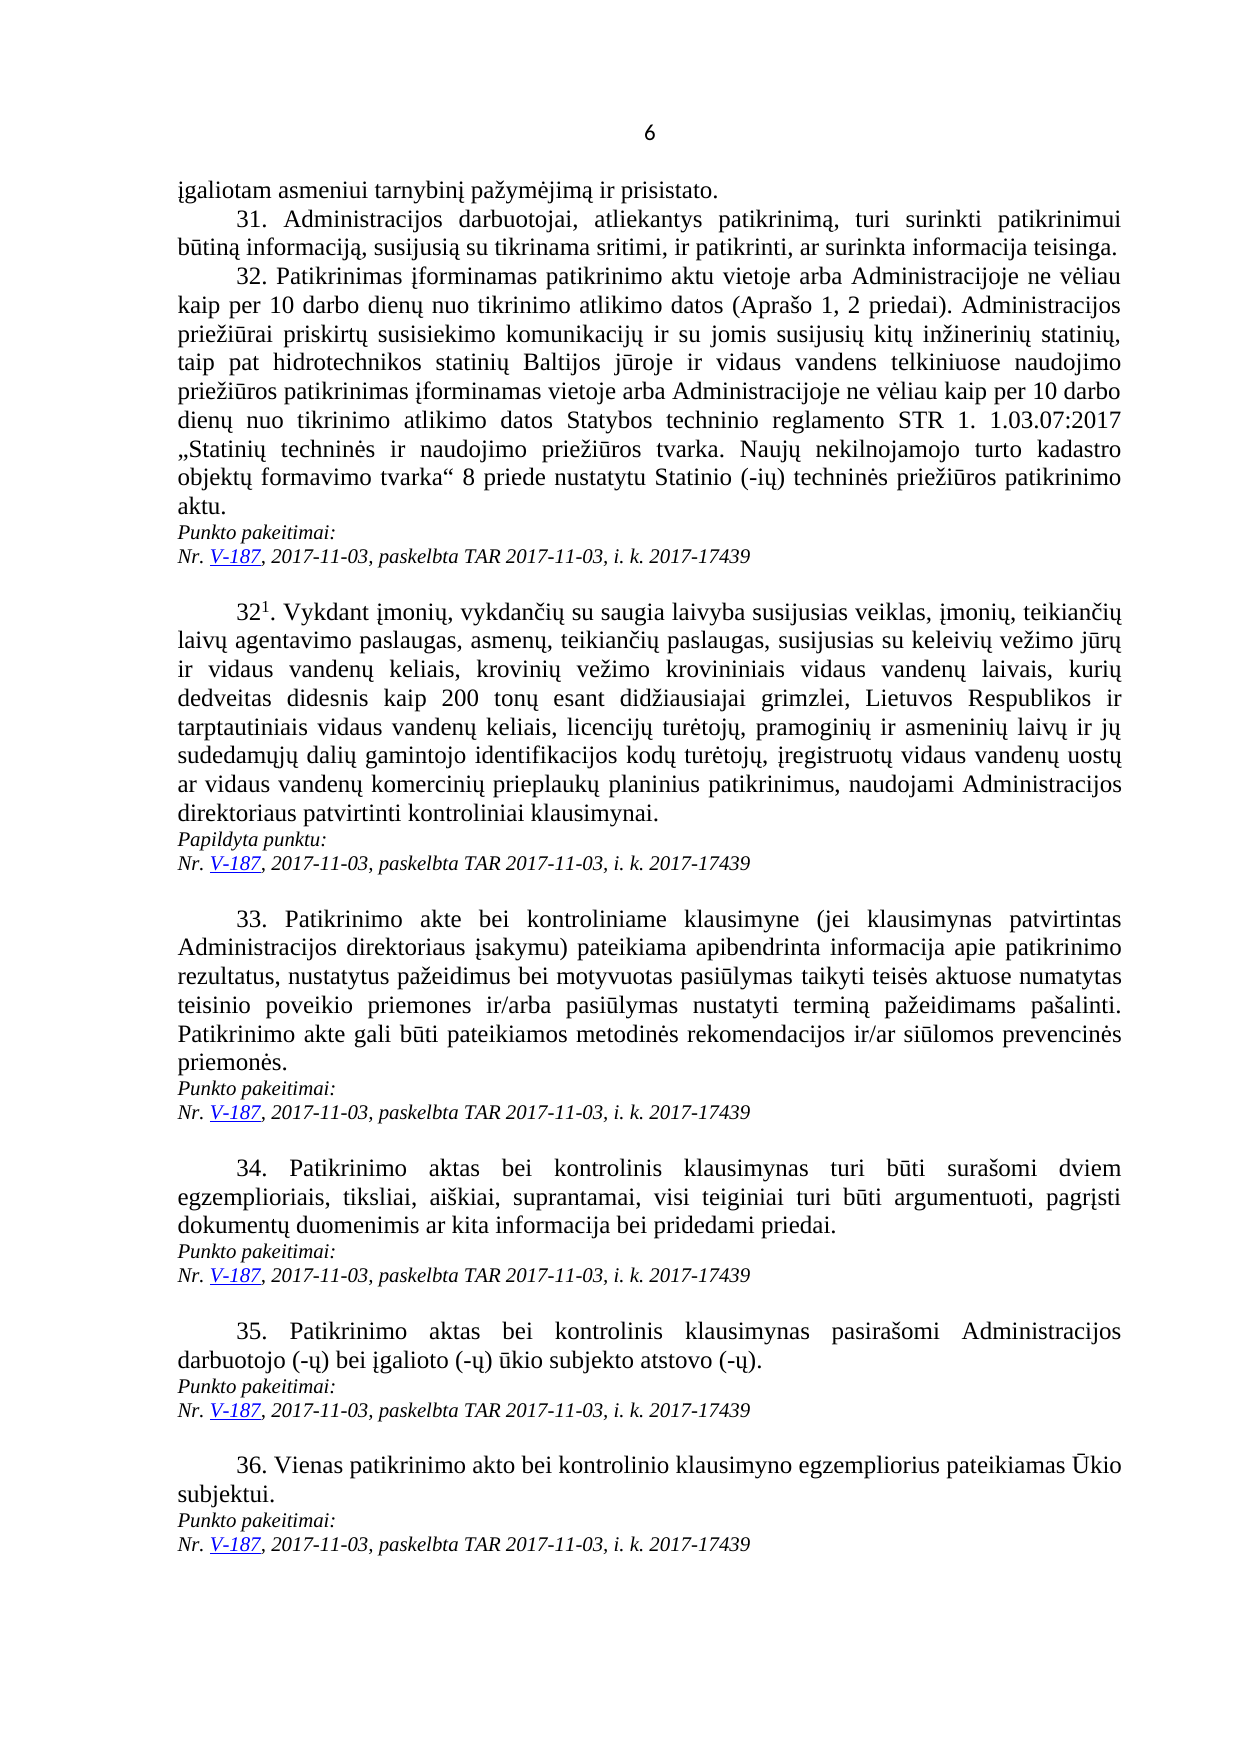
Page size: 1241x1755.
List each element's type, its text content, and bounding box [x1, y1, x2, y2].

text Punkto pakeitimai: [177, 1239, 1122, 1263]
text Punkto pakeitimai: [177, 1508, 1122, 1532]
text 33. Patikrinimo akte bei kontroliniame klausimyne (jei klausimynas patvirtintas Administracijos direktoriaus įsakymu) pateikiama apibendrinta informacija apie patikrinimo rezultatus, nustatytus pažeidimus bei motyvuotas pasiūlymas taikyti teisės aktuose numatytas teisinio poveikio priemones ir/arba pasiūlymas nustatyti terminą pažeidimams pašalinti. Patikrinimo akte gali būti pateikiamos metodinės rekomendacijos ir/ar siūlomos prevencinės priemonės. [177, 904, 1122, 1076]
text Nr. V-187, 2017-11-03, paskelbta TAR 2017-11-03, i. k. 2017-17439 [177, 1263, 1122, 1287]
text Nr. V-187, 2017-11-03, paskelbta TAR 2017-11-03, i. k. 2017-17439 [177, 1100, 1122, 1124]
text Punkto pakeitimai: [177, 520, 1122, 544]
text 32. Patikrinimas įforminamas patikrinimo aktu vietoje arba Administracijoje ne vėliau kaip per 10 darbo dienų nuo tikrinimo atlikimo datos (Aprašo 1, 2 priedai). Administracijos priežiūrai priskirtų susisiekimo komunikacijų ir su jomis susijusių kitų inžinerinių statinių, taip pat hidrotechnikos statinių Baltijos jūroje ir vidaus vandens telkiniuose naudojimo priežiūros patikrinimas įforminamas vietoje arba Administracijoje ne vėliau kaip per 10 darbo dienų nuo tikrinimo atlikimo datos Statybos techninio reglamento STR 1. 1.03.07:2017 „Statinių techninės ir naudojimo priežiūros tvarka. Naujų nekilnojamojo turto kadastro objektų formavimo tvarka“ 8 priede nustatytu Statinio (-ių) techninės priežiūros patikrinimo aktu. [177, 261, 1122, 520]
text 34. Patikrinimo aktas bei kontrolinis klausimynas turi būti surašomi dviem egzemplioriais, tiksliai, aiškiai, suprantamai, visi teiginiai turi būti argumentuoti, pagrįsti dokumentų duomenimis ar kita informacija bei pridedami priedai. [177, 1153, 1122, 1239]
text Papildyta punktu: [177, 827, 1122, 851]
text Nr. V-187, 2017-11-03, paskelbta TAR 2017-11-03, i. k. 2017-17439 [177, 1532, 1122, 1556]
text Punkto pakeitimai: [177, 1076, 1122, 1100]
text įgaliotam asmeniui tarnybinį pažymėjimą ir prisistato. [177, 175, 1122, 204]
text Punkto pakeitimai: [177, 1374, 1122, 1398]
text Nr. V-187, 2017-11-03, paskelbta TAR 2017-11-03, i. k. 2017-17439 [177, 851, 1122, 875]
text 321. Vykdant įmonių, vykdančių su saugia laivyba susijusias veiklas, įmonių, teikiančių laivų agentavimo paslaugas, asmenų, teikiančių paslaugas, susijusias su keleivių vežimo jūrų ir vidaus vandenų keliais, krovinių vežimo krovininiais vidaus vandenų laivais, kurių dedveitas didesnis kaip 200 tonų esant didžiausiajai grimzlei, Lietuvos Respublikos ir tarptautiniais vidaus vandenų keliais, licencijų turėtojų, pramoginių ir asmeninių laivų ir jų sudedamųjų dalių gamintojo identifikacijos kodų turėtojų, įregistruotų vidaus vandenų uostų ar vidaus vandenų komercinių prieplaukų planinius patikrinimus, naudojami Administracijos direktoriaus patvirtinti kontroliniai klausimynai. [177, 597, 1122, 827]
text 35. Patikrinimo aktas bei kontrolinis klausimynas pasirašomi Administracijos darbuotojo (-ų) bei įgalioto (-ų) ūkio subjekto atstovo (-ų). [177, 1316, 1122, 1374]
text 31. Administracijos darbuotojai, atliekantys patikrinimą, turi surinkti patikrinimui būtiną informaciją, susijusią su tikrinama sritimi, ir patikrinti, ar surinkta informacija teisinga. [177, 204, 1122, 261]
text 36. Vienas patikrinimo akto bei kontrolinio klausimyno egzempliorius pateikiamas Ūkio subjektui. [177, 1451, 1122, 1508]
text Nr. V-187, 2017-11-03, paskelbta TAR 2017-11-03, i. k. 2017-17439 [177, 1398, 1122, 1422]
text Nr. V-187, 2017-11-03, paskelbta TAR 2017-11-03, i. k. 2017-17439 [177, 544, 1122, 568]
